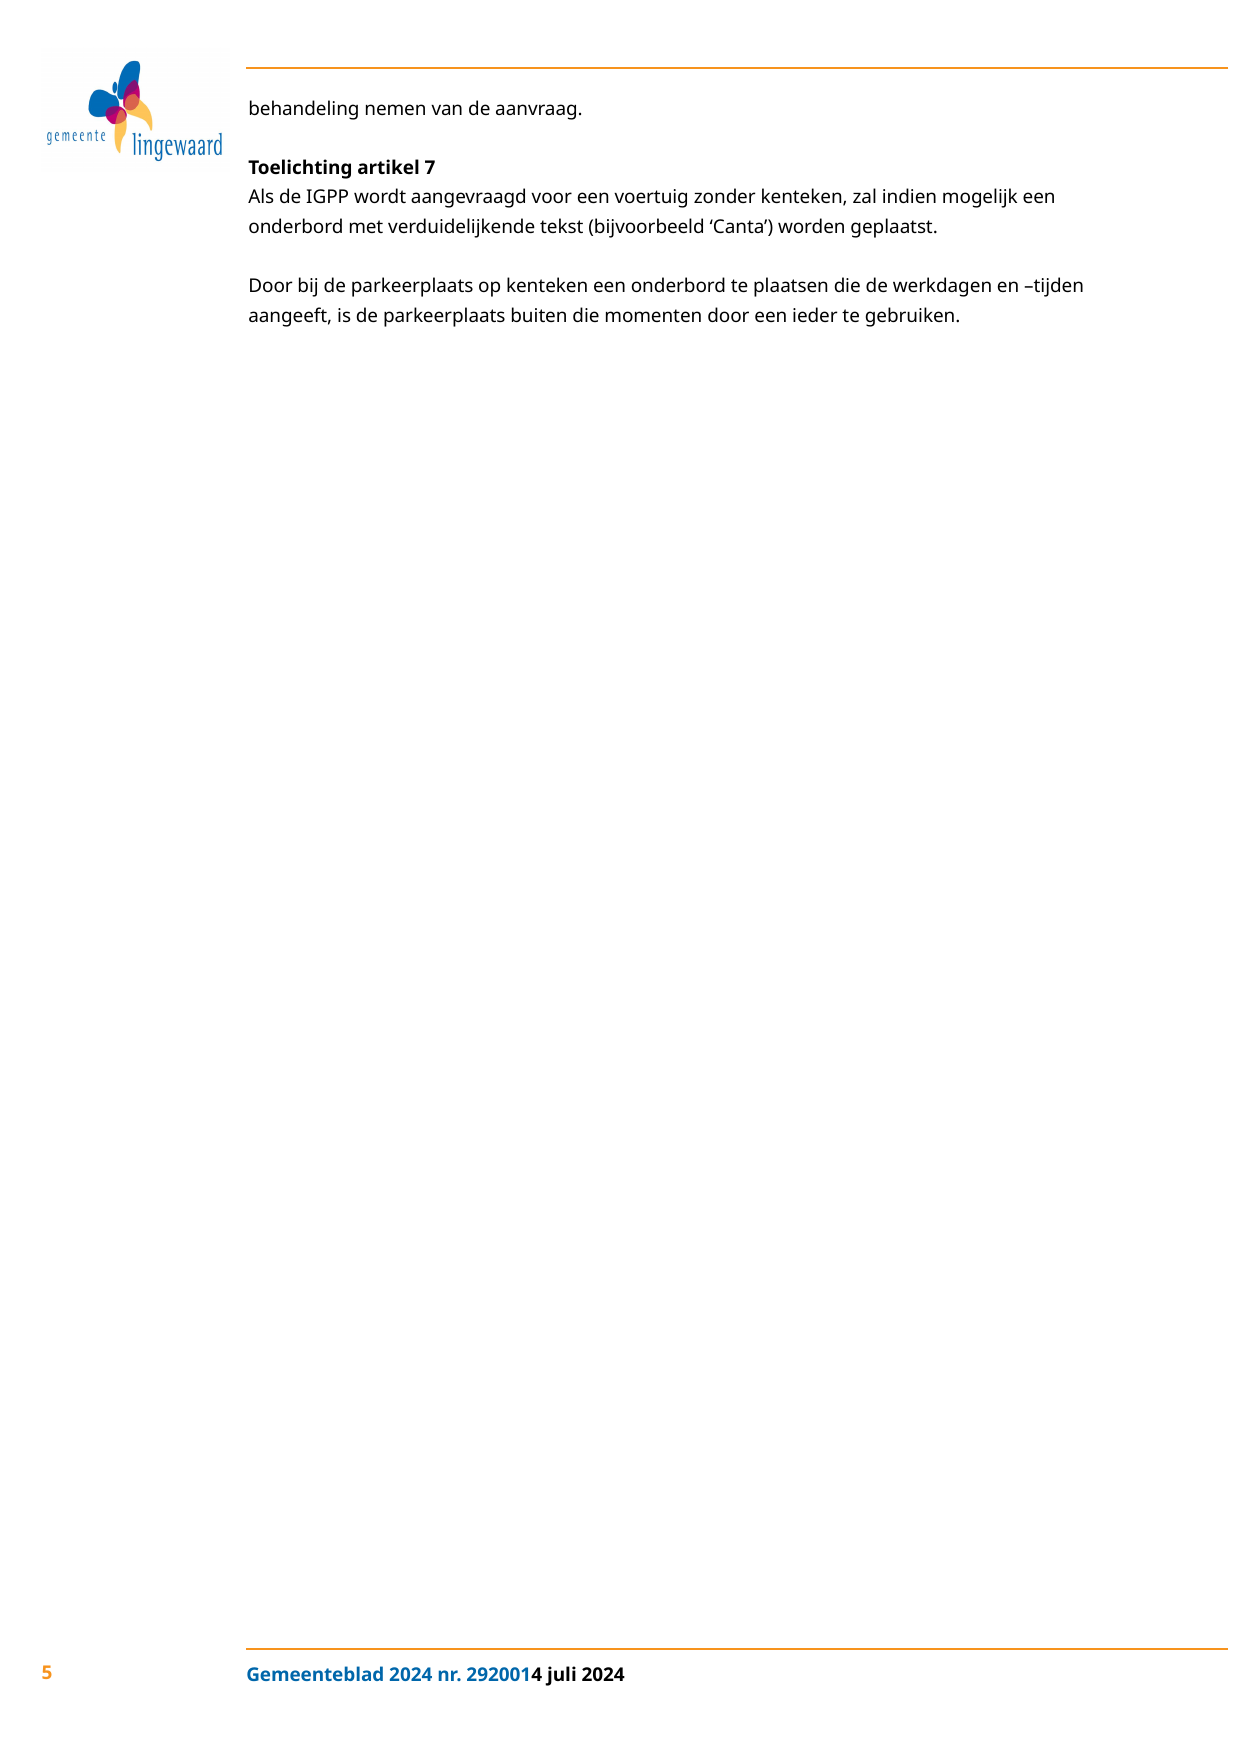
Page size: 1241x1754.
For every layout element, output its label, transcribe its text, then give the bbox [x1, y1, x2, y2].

text behandeling nemen van de aanvraag. [248, 95, 1152, 121]
text Toelichting artikel 7 [248, 154, 1152, 180]
text Door bij de parkeerplaats op kenteken een onderbord te plaatsen die de werkdagen en –tijden aangeeft, is de parkeerplaats buiten die momenten door een ieder te gebruiken. [248, 272, 1152, 328]
text Als de IGPP wordt aangevraagd voor een voertuig zonder kenteken, zal indien mogelijk een onderbord met verduidelijkende tekst (bijvoorbeeld ‘Canta’) worden geplaatst. [248, 183, 1152, 239]
picture [41, 47, 231, 172]
